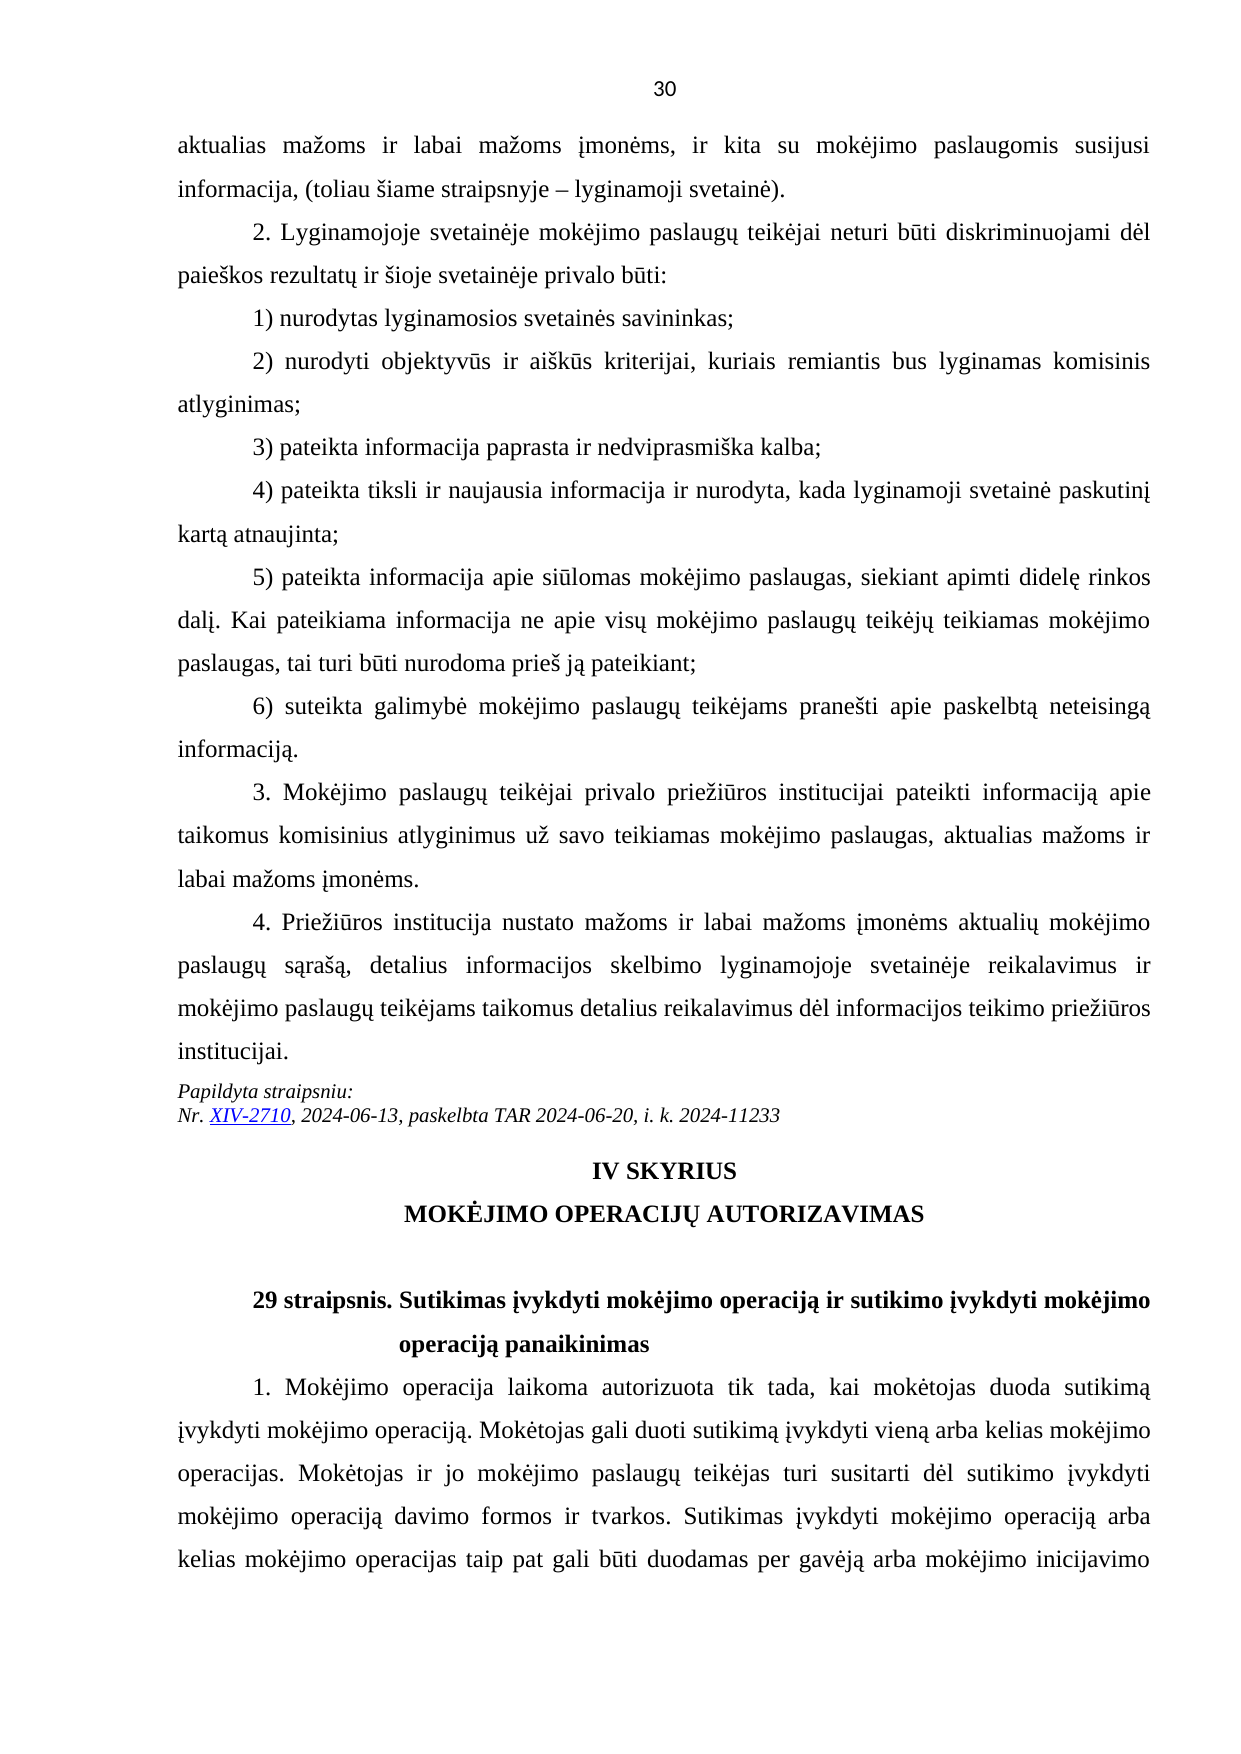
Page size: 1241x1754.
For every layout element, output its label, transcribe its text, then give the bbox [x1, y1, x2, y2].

text 3) pateikta informacija paprasta ir nedviprasmiška kalba; [177, 432, 1152, 461]
text 29 straipsnis. Sutikimas įvykdyti mokėjimo operaciją ir sutikimo įvykdyti mokėjimo operaciją panaikinimas [252, 1286, 1152, 1357]
text 1. Mokėjimo operacija laikoma autorizuota tik tada, kai mokėtojas duoda sutikimą įvykdyti mokėjimo operaciją. Mokėtojas gali duoti sutikimą įvykdyti vieną arba kelias mokėjimo operacijas. Mokėtojas ir jo mokėjimo paslaugų teikėjas turi susitarti dėl sutikimo įvykdyti mokėjimo operaciją davimo formos ir tvarkos. Sutikimas įvykdyti mokėjimo operaciją arba kelias mokėjimo operacijas taip pat gali būti duodamas per gavėją arba mokėjimo inicijavimo [177, 1372, 1152, 1573]
text IV SKYRIUS [177, 1156, 1152, 1185]
text 1) nurodytas lyginamosios svetainės savininkas; [177, 303, 1152, 332]
text Papildyta straipsniu: [177, 1079, 1152, 1103]
text aktualias mažoms ir labai mažoms įmonėms, ir kita su mokėjimo paslaugomis susijusi informacija, (toliau šiame straipsnyje – lyginamoji svetainė). [177, 131, 1152, 202]
text 2. Lyginamojoje svetainėje mokėjimo paslaugų teikėjai neturi būti diskriminuojami dėl paieškos rezultatų ir šioje svetainėje privalo būti: [177, 217, 1152, 289]
text 5) pateikta informacija apie siūlomas mokėjimo paslaugas, siekiant apimti didelę rinkos dalį. Kai pateikiama informacija ne apie visų mokėjimo paslaugų teikėjų teikiamas mokėjimo paslaugas, tai turi būti nurodoma prieš ją pateikiant; [177, 562, 1152, 677]
text 2) nurodyti objektyvūs ir aiškūs kriterijai, kuriais remiantis bus lyginamas komisinis atlyginimas; [177, 346, 1152, 418]
text MOKĖJIMO OPERACIJŲ AUTORIZAVIMAS [177, 1199, 1152, 1228]
text Nr. XIV-2710, 2024-06-13, paskelbta TAR 2024-06-20, i. k. 2024-11233 [177, 1103, 1152, 1127]
text 4) pateikta tiksli ir naujausia informacija ir nurodyta, kada lyginamoji svetainė paskutinį kartą atnaujinta; [177, 476, 1152, 547]
text 6) suteikta galimybė mokėjimo paslaugų teikėjams pranešti apie paskelbtą neteisingą informaciją. [177, 691, 1152, 763]
text 3. Mokėjimo paslaugų teikėjai privalo priežiūros institucijai pateikti informaciją apie taikomus komisinius atlyginimus už savo teikiamas mokėjimo paslaugas, aktualias mažoms ir labai mažoms įmonėms. [177, 777, 1152, 892]
text 4. Priežiūros institucija nustato mažoms ir labai mažoms įmonėms aktualių mokėjimo paslaugų sąrašą, detalius informacijos skelbimo lyginamojoje svetainėje reikalavimus ir mokėjimo paslaugų teikėjams taikomus detalius reikalavimus dėl informacijos teikimo priežiūros institucijai. [177, 907, 1152, 1065]
